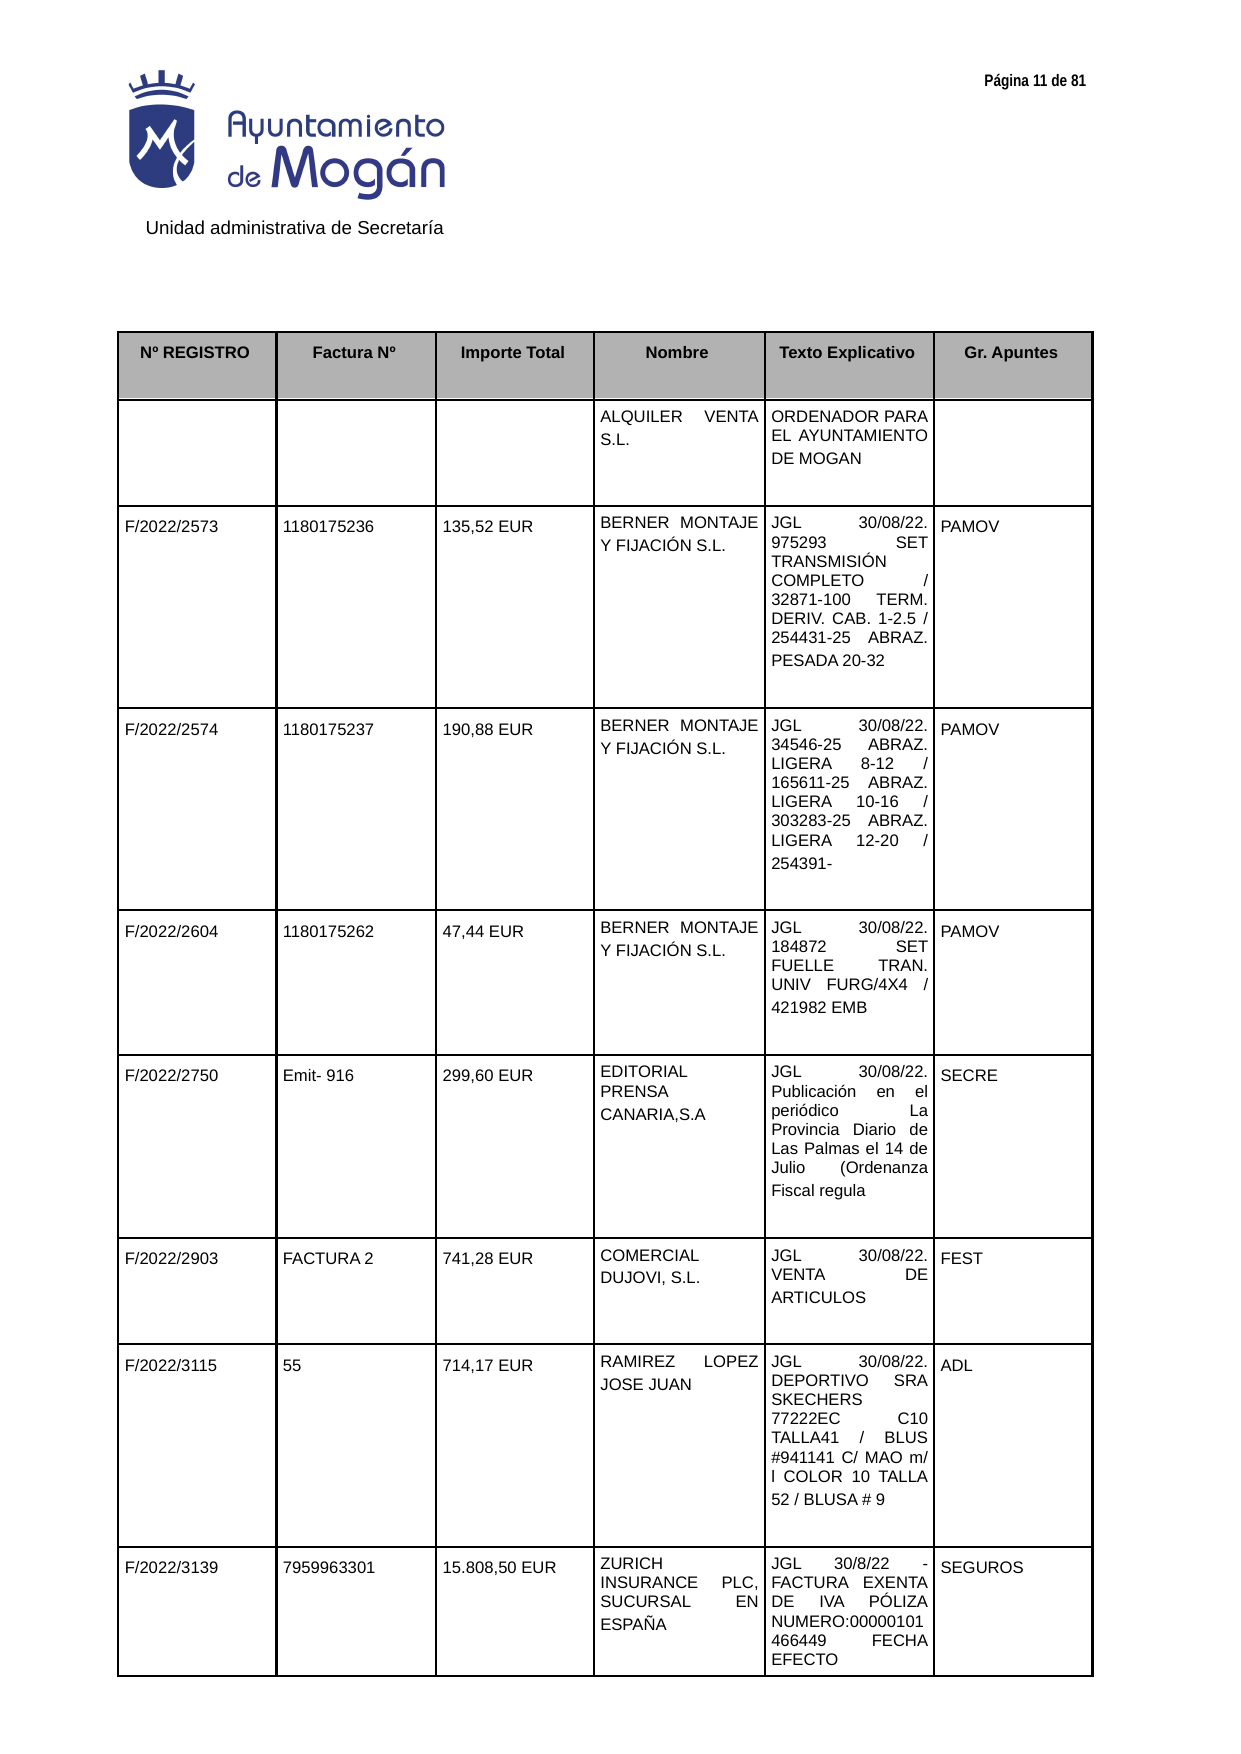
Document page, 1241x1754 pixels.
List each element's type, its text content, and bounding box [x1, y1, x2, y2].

table_cell 1180175237 [278, 709, 435, 909]
picture [128, 70, 445, 206]
table_cell 7959963301 [278, 1548, 435, 1675]
table_cell RAMIREZ LOPEZ JOSE JUAN [595, 1345, 764, 1546]
table_cell F/2022/2903 [119, 1239, 275, 1343]
table_cell 1180175262 [278, 911, 435, 1054]
table_cell F/2022/3115 [119, 1345, 275, 1546]
table_header Importe Total [437, 333, 593, 398]
table_cell 1180175236 [278, 507, 435, 707]
table_cell 299,60 EUR [437, 1056, 593, 1237]
table_cell JGL 30/08/22. Publicación en el periódico La Provincia Diario de Las Palmas el 14 de Julio (Ordenanza Fiscal regula [766, 1056, 933, 1237]
table_cell F/2022/2750 [119, 1056, 275, 1237]
table_cell PAMOV [935, 507, 1091, 707]
table_cell BERNER MONTAJE Y FIJACIÓN S.L. [595, 507, 764, 707]
table_cell ADL [935, 1345, 1091, 1546]
table_cell JGL 30/08/22. 184872 SET FUELLE TRAN. UNIV FURG/4X4 / 421982 EMB [766, 911, 933, 1054]
table_cell BERNER MONTAJE Y FIJACIÓN S.L. [595, 911, 764, 1054]
table_cell JGL 30/8/22 - FACTURA EXENTA DE IVA PÓLIZA NUMERO:00000101466449 FECHA EFECTO [766, 1548, 933, 1675]
table_cell 714,17 EUR [437, 1345, 593, 1546]
table_cell 190,88 EUR [437, 709, 593, 909]
table_cell JGL 30/08/22. 34546-25 ABRAZ. LIGERA 8-12 / 165611-25 ABRAZ. LIGERA 10-16 / 303283-25 ABRAZ. LIGERA 12-20 / 254391- [766, 709, 933, 909]
table_cell ZURICH INSURANCE PLC, SUCURSAL EN ESPAÑA [595, 1548, 764, 1675]
table_cell EDITORIAL PRENSA CANARIA,S.A [595, 1056, 764, 1237]
table_cell 741,28 EUR [437, 1239, 593, 1343]
table_header Nº REGISTRO [119, 333, 275, 398]
table_cell FACTURA 2 [278, 1239, 435, 1343]
table_cell [935, 401, 1091, 505]
table_cell F/2022/2573 [119, 507, 275, 707]
table_cell PAMOV [935, 709, 1091, 909]
table_cell [278, 401, 435, 505]
table_cell JGL 30/08/22. DEPORTIVO SRA SKECHERS 77222EC C10 TALLA41 / BLUS #941141 C/ MAO m/ l COLOR 10 TALLA 52 / BLUSA # 9 [766, 1345, 933, 1546]
table_cell 135,52 EUR [437, 507, 593, 707]
table_cell COMERCIAL DUJOVI, S.L. [595, 1239, 764, 1343]
table_cell SECRE [935, 1056, 1091, 1237]
table_cell BERNER MONTAJE Y FIJACIÓN S.L. [595, 709, 764, 909]
table_cell F/2022/2604 [119, 911, 275, 1054]
table_cell F/2022/3139 [119, 1548, 275, 1675]
table_header Gr. Apuntes [935, 333, 1091, 398]
table_cell 47,44 EUR [437, 911, 593, 1054]
table_cell ORDENADOR PARA EL AYUNTAMIENTO DE MOGAN [766, 401, 933, 505]
table_cell [119, 401, 275, 505]
table_cell [437, 401, 593, 505]
table_cell SEGUROS [935, 1548, 1091, 1675]
table_header Nombre [595, 333, 764, 398]
table_header Factura Nº [278, 333, 435, 398]
table_header Texto Explicativo [766, 333, 933, 398]
table_cell F/2022/2574 [119, 709, 275, 909]
table_cell JGL 30/08/22. VENTA DE ARTICULOS [766, 1239, 933, 1343]
table_cell ALQUILER VENTA S.L. [595, 401, 764, 505]
table_cell Emit- 916 [278, 1056, 435, 1237]
table_cell JGL 30/08/22. 975293 SET TRANSMISIÓN COMPLETO / 32871-100 TERM. DERIV. CAB. 1-2.5 / 254431-25 ABRAZ. PESADA 20-32 [766, 507, 933, 707]
table_cell FEST [935, 1239, 1091, 1343]
table_cell 15.808,50 EUR [437, 1548, 593, 1675]
table_cell 55 [278, 1345, 435, 1546]
table_cell PAMOV [935, 911, 1091, 1054]
